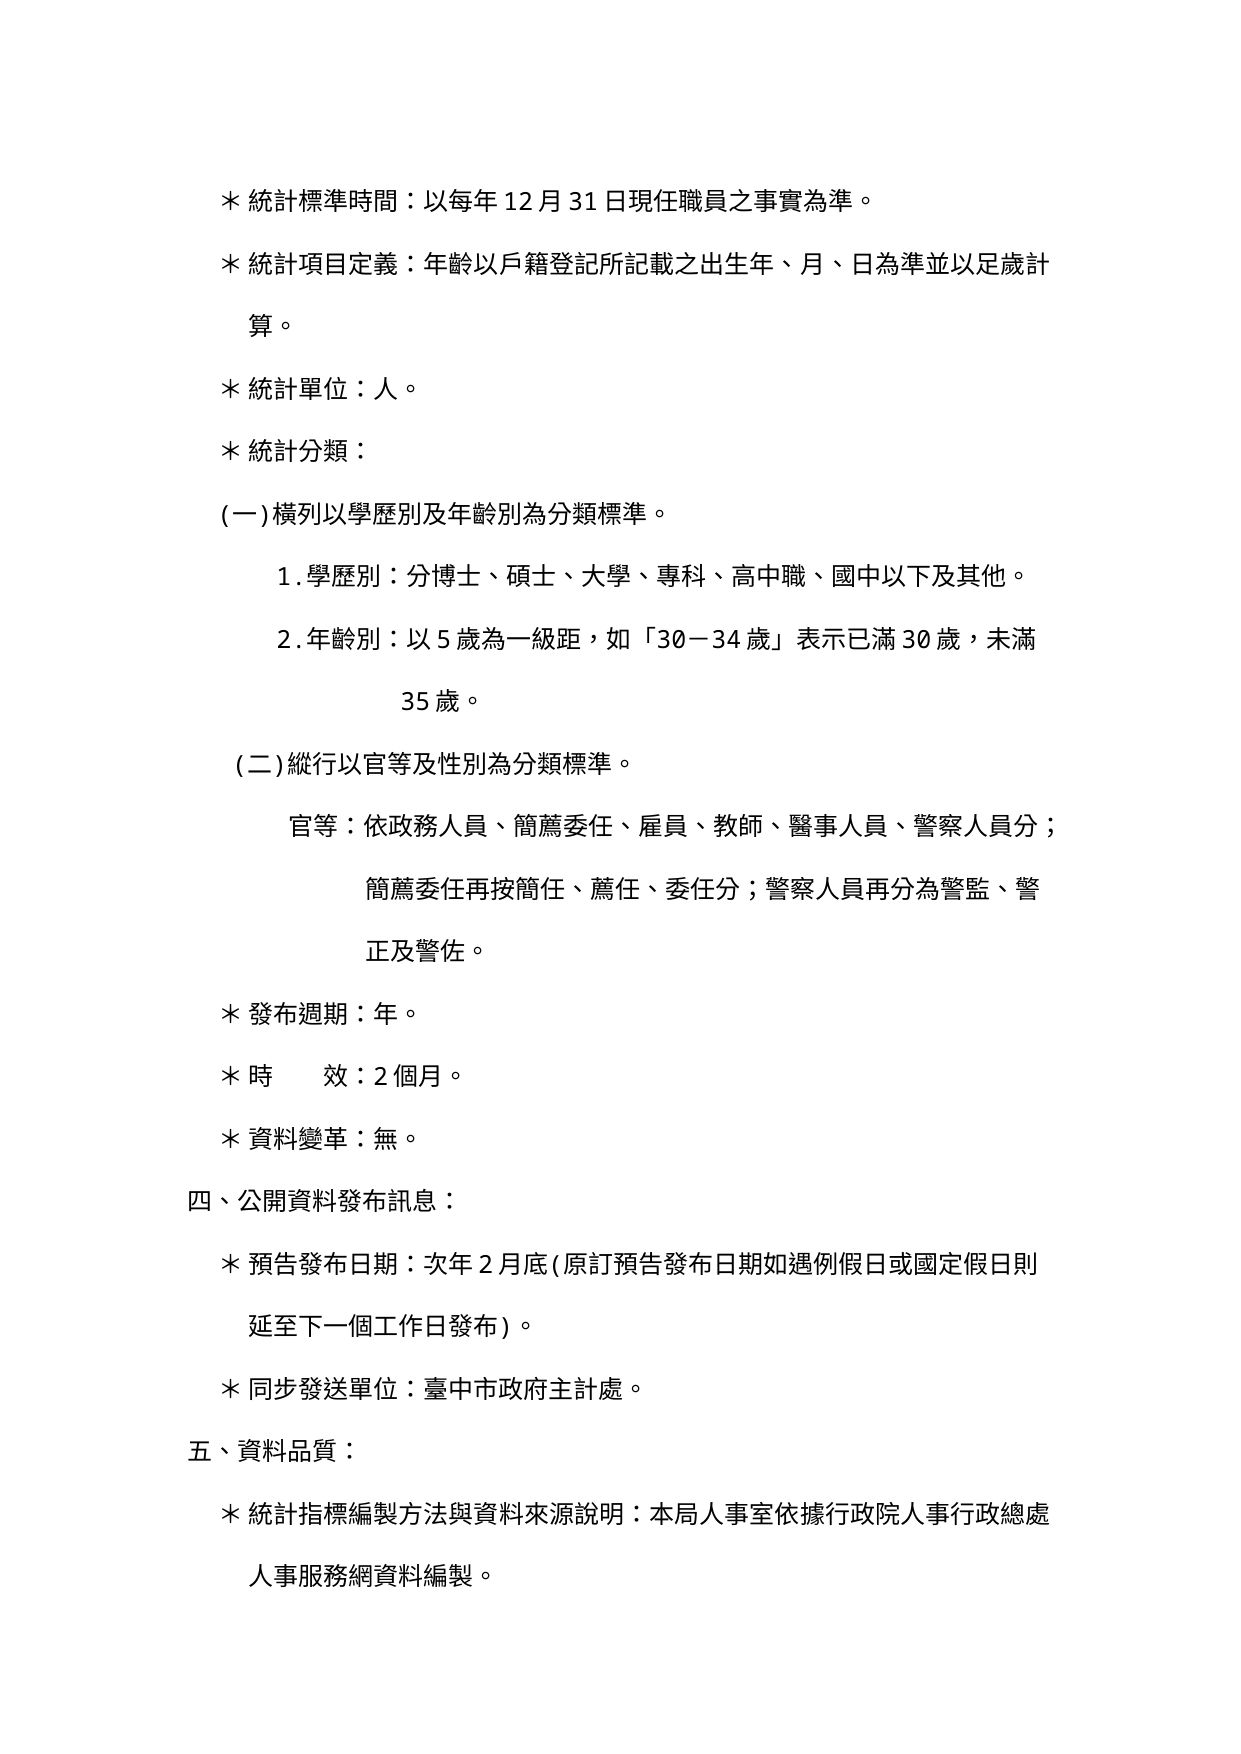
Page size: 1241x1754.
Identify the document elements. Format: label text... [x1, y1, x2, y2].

list 預告發布日期：次年2月底(原訂預告發布日期如遇例假日或國定假日則延至下一個工作日發布)。 [218, 1221, 1053, 1346]
list (二)縱行以官等及性別為分類標準。 [187, 721, 1053, 783]
text 四、公開資料發布訊息： [187, 1158, 1053, 1221]
list 同步發送單位：臺中市政府主計處。 [218, 1346, 1053, 1408]
list 統計項目定義：年齡以戶籍登記所記載之出生年、月、日為準並以足歲計算。 [218, 221, 1053, 346]
list 時 效：2個月。 [218, 1033, 1053, 1096]
list 統計分類： [218, 408, 1053, 471]
list 統計指標編製方法與資料來源說明：本局人事室依據行政院人事行政總處人事服務網資料編製。 [218, 1471, 1053, 1596]
text 五、資料品質： [187, 1408, 1053, 1471]
text 2.年齡別：以5歲為一級距，如「30－34歲」表示已滿30歲，未滿35歲。 [276, 596, 1053, 721]
list 統計標準時間：以每年12月31日現任職員之事實為準。 [218, 158, 1053, 221]
list 統計單位：人。 [218, 346, 1053, 408]
list 資料變革：無。 [218, 1096, 1053, 1158]
list (一)橫列以學歷別及年齡別為分類標準。 [187, 471, 1053, 533]
text 1.學歷別：分博士、碩士、大學、專科、高中職、國中以下及其他。 [276, 533, 1053, 596]
text 官等：依政務人員、簡薦委任、雇員、教師、醫事人員、警察人員分；簡薦委任再按簡任、薦任、委任分；警察人員再分為警監、警正及警佐。 [288, 783, 1053, 971]
list 發布週期：年。 [218, 971, 1053, 1033]
